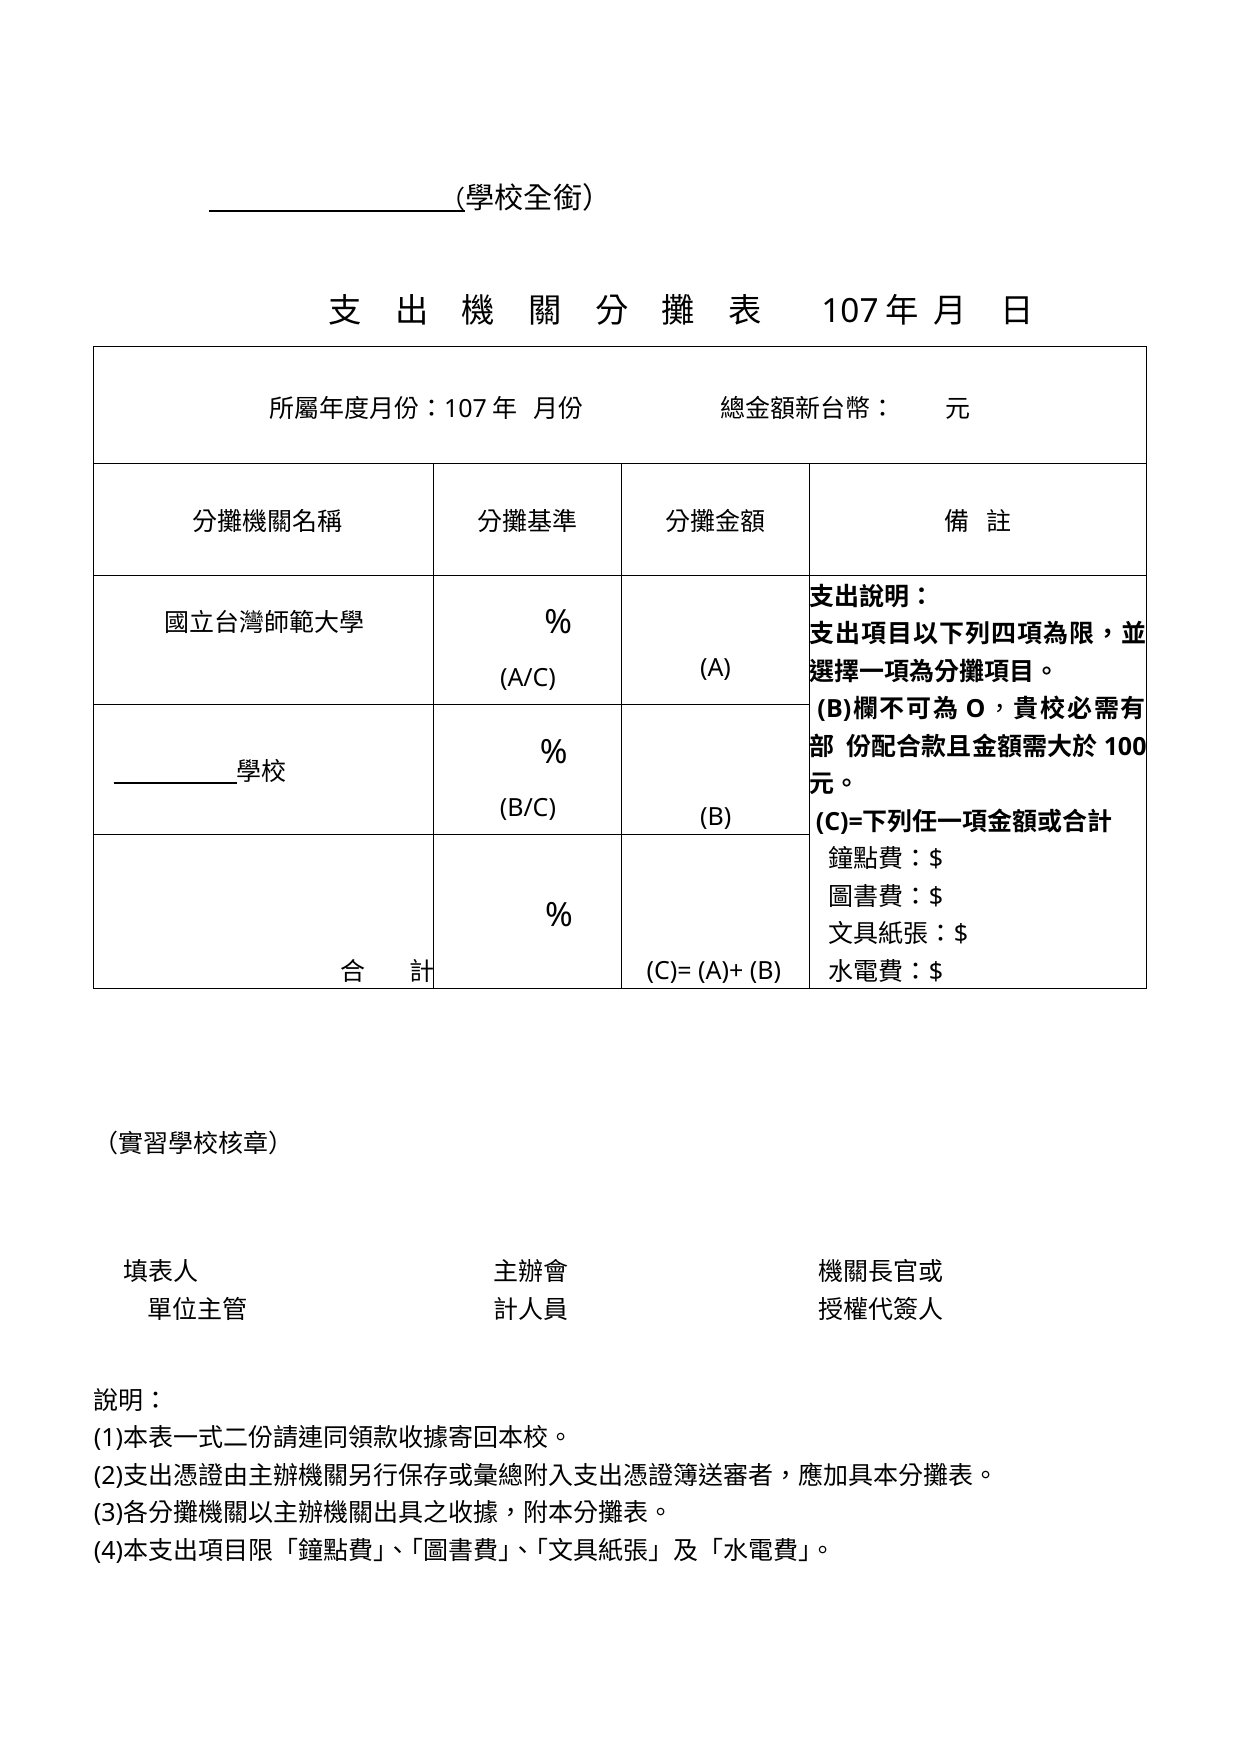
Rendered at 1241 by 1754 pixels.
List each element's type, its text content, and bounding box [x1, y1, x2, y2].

table_cell (C)= (A)+ (B) [622, 835, 809, 988]
table_cell 分攤基準 [434, 464, 621, 575]
table_cell 分攤機關名稱 [94, 464, 433, 575]
text （學校全銜） [59, 158, 1181, 233]
table_cell (A) [622, 576, 809, 703]
table_cell 分攤金額 [622, 464, 809, 575]
table_header 支 出 機 關 分 攤 表 107年 月 日 [94, 271, 1146, 346]
table_cell 國立台灣師範大學 [94, 576, 433, 703]
table_cell % (A/C) [434, 576, 621, 703]
table_cell （實習學校核章） [94, 989, 1146, 1198]
table_header 主辦會 計人員 [415, 1198, 622, 1379]
table_cell 合計 [94, 835, 433, 988]
table_cell 備 註 [810, 464, 1146, 575]
table_cell 所屬年度月份：107年 月份 總金額新台幣： 元 [94, 347, 1146, 463]
table_header 填表人 單位主管 [94, 1198, 415, 1379]
table_header [622, 1198, 809, 1379]
table_cell 學校 [94, 705, 433, 834]
table_cell % [434, 835, 621, 988]
table_header 機關長官或 授權代簽人 [809, 1198, 1146, 1379]
table_cell 說明： (1)本表一式二份請連同領款收據寄回本校。 (2)支出憑證由主辦機關另行保存或彙總附入支出憑證簿送審者，應加具本分攤表。 (3)各分攤機關以主辦機關出具之收據，附本分攤表。 (4)本支出項目限「鐘點費」、「圖書費」、「文具紙張」及「水電費」。 [94, 1379, 1146, 1642]
table_cell (B) [622, 705, 809, 834]
table_cell 支出說明： 支出項目以下列四項為限，並選擇一項為分攤項目。 (B)欄不可為O，貴校必需有部 份配合款且金額需大於100元。 (C)=下列任一項金額或合計 鐘點費：$ 圖書費：$ 文具紙張：$ 水電費：$ [810, 576, 1146, 988]
table_cell % (B/C) [434, 705, 621, 834]
